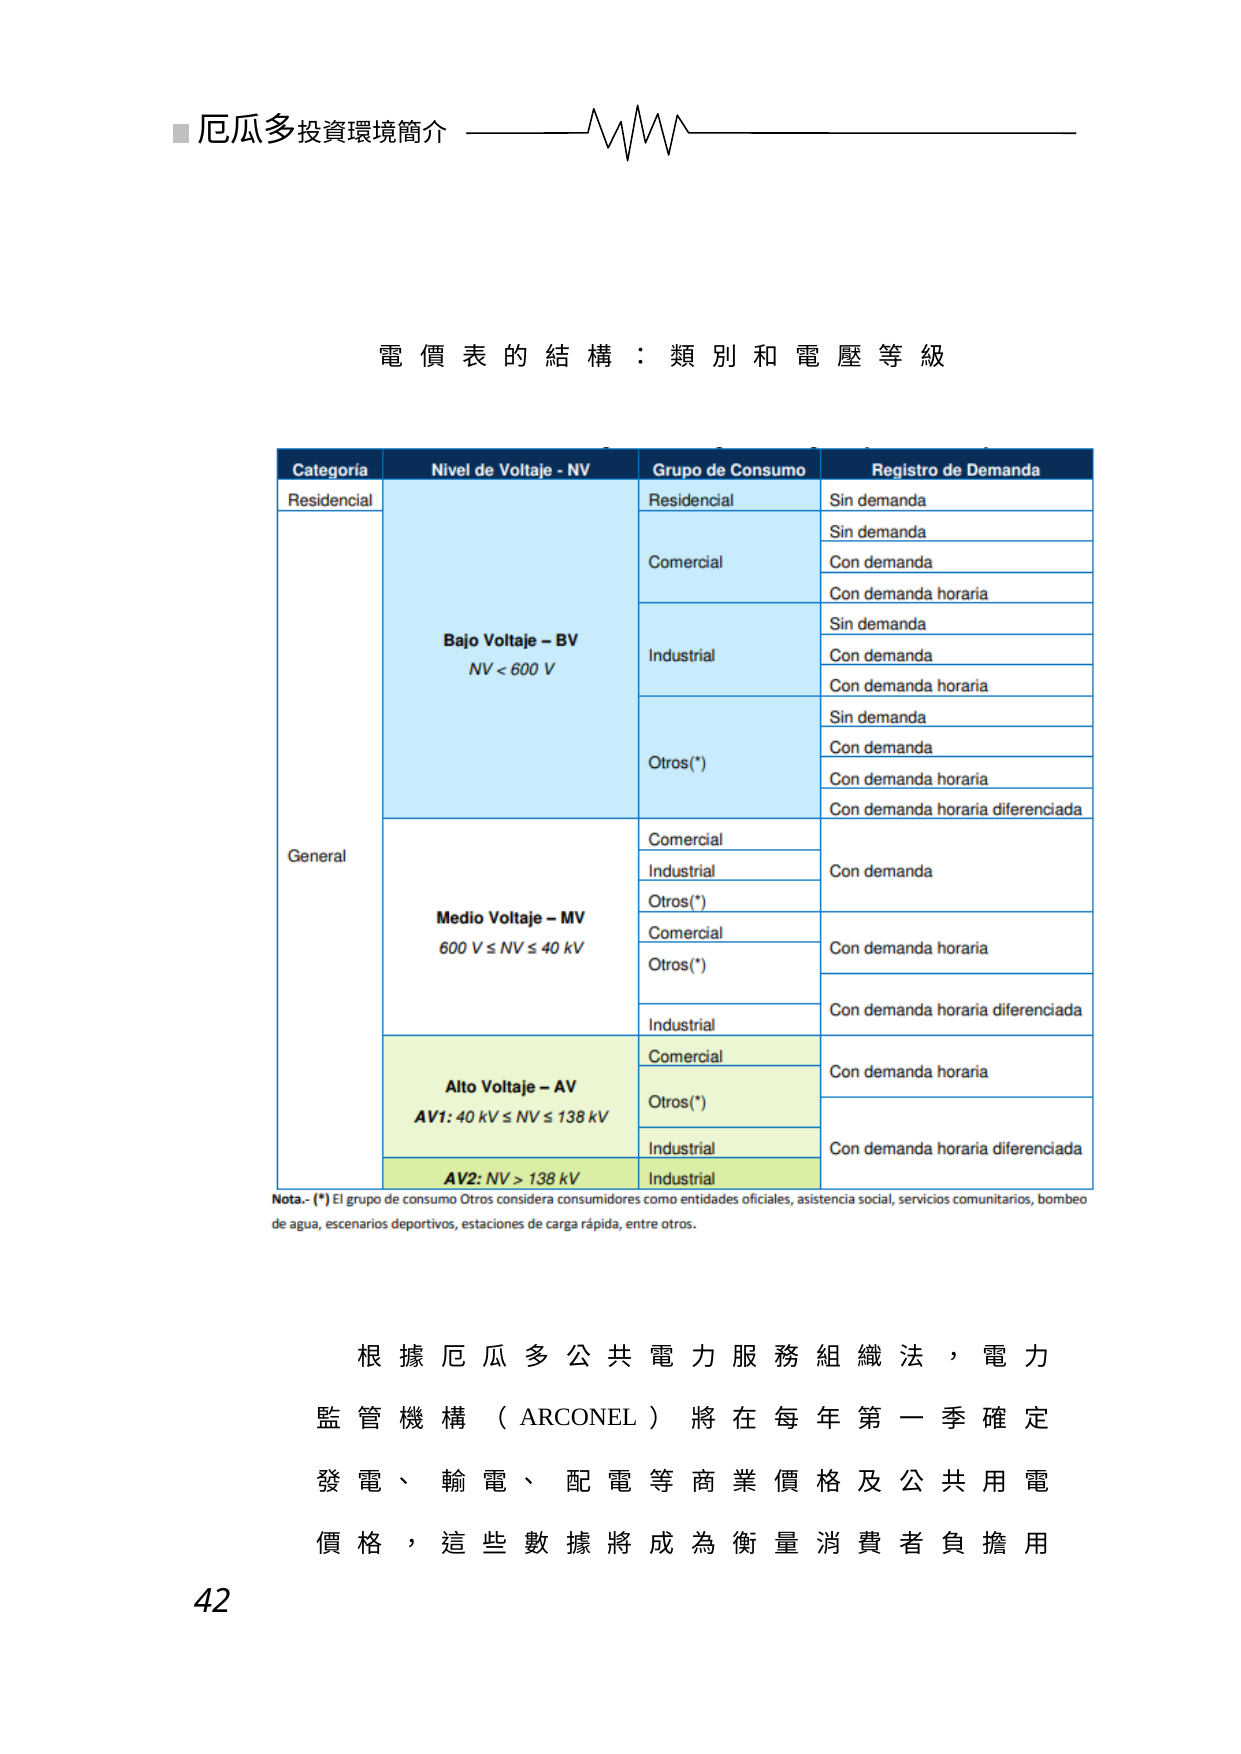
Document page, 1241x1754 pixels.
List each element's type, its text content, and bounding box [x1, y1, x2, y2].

text 電價表的結構：類別和電壓等級 [233, 313, 1058, 375]
text 根據厄瓜多公共電力服務組織法，電力監管機構（ARCONEL）將在每年第一季確定發電、輸電、配電等商業價格及公共用電價格，這些數據將成為衡量消費者負擔用 [281, 1313, 1058, 1563]
picture [266, 447, 1102, 1234]
